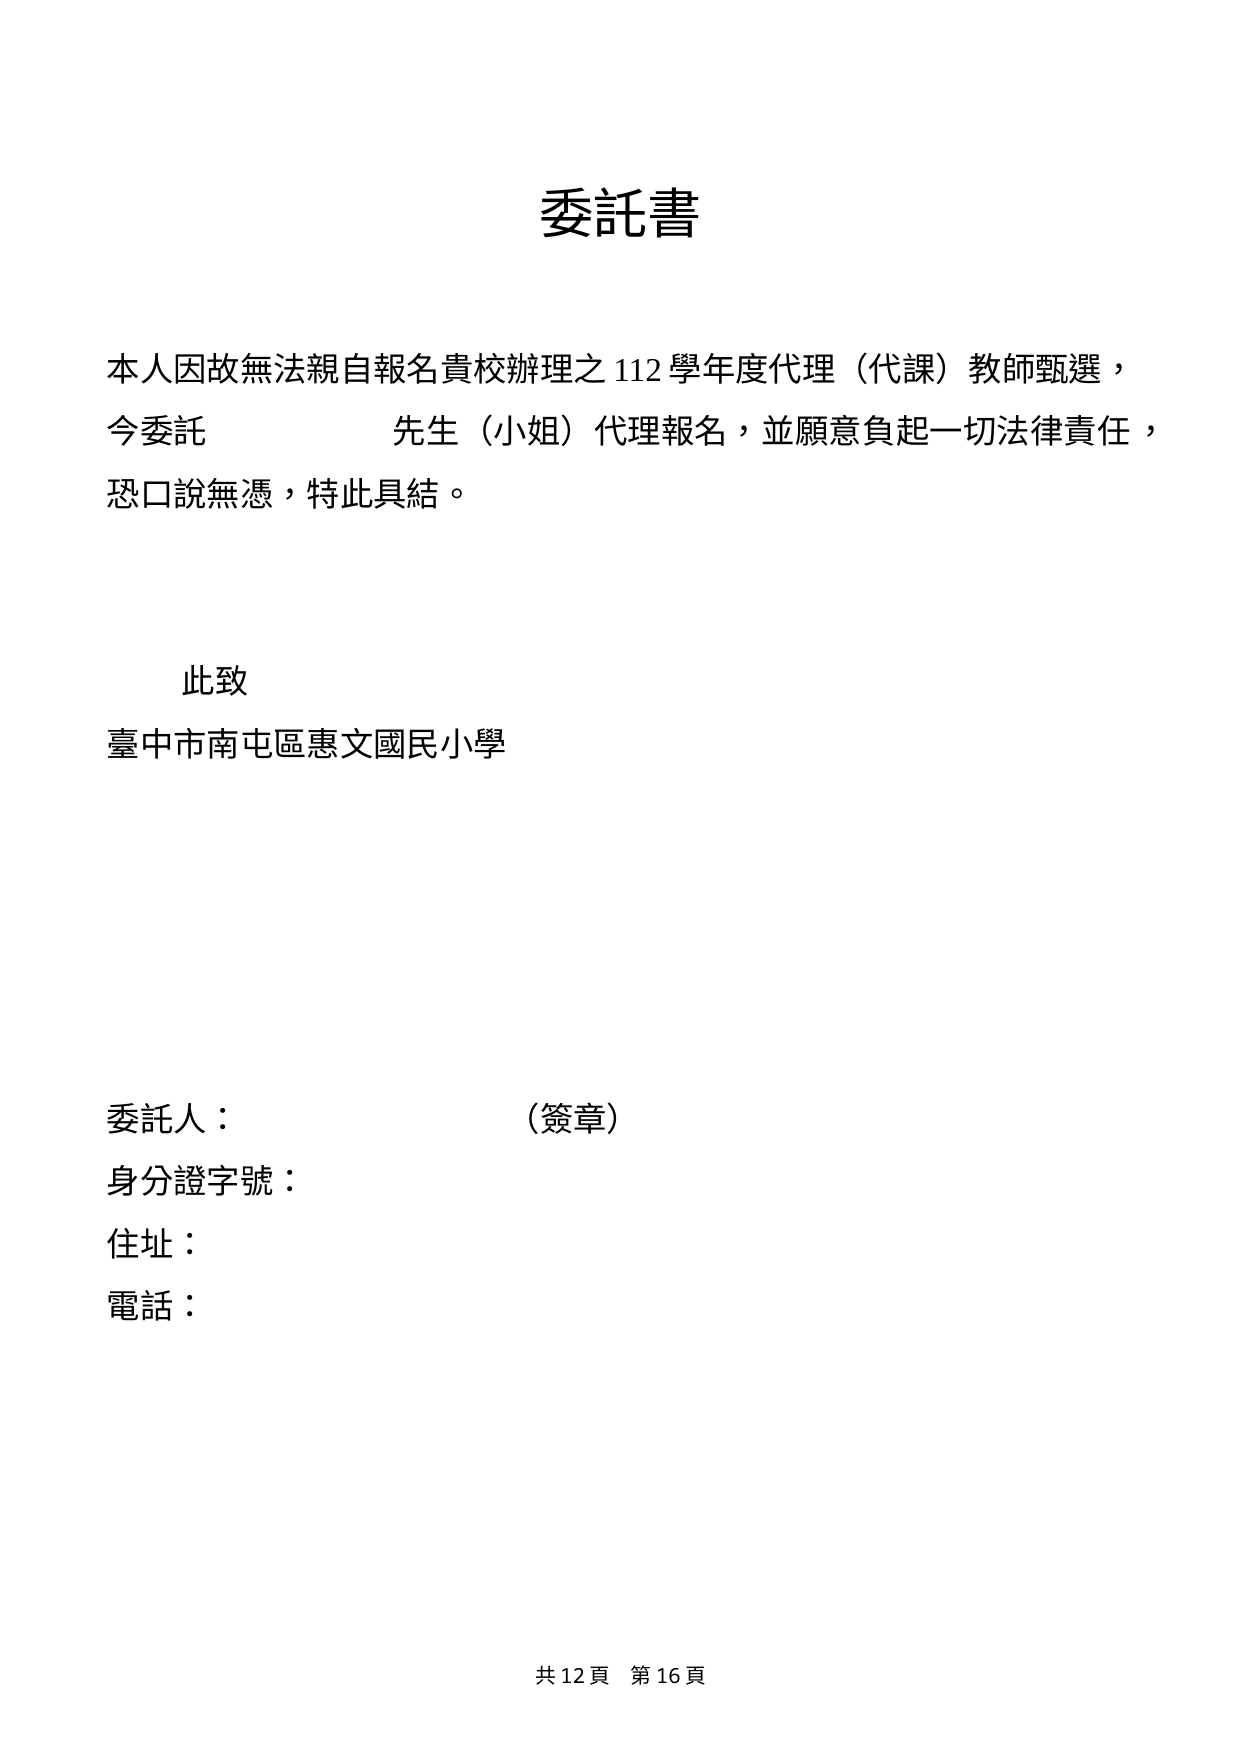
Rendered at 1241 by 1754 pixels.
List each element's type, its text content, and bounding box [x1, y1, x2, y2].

text 今委託 先生（小姐）代理報名，並願意負起一切法律責任，恐口說無憑，特此具結。 [106, 387, 1134, 512]
text 本人因故無法親自報名貴校辦理之112學年度代理（代課）教師甄選， [106, 325, 1134, 387]
text 委託書 [106, 137, 1134, 262]
text 此致 [106, 637, 1134, 700]
text 電話： [106, 1262, 1134, 1325]
text 臺中市南屯區惠文國民小學 [106, 700, 1134, 762]
text 委託人： （簽章） [106, 1075, 1134, 1137]
text 身分證字號： [106, 1137, 1134, 1200]
text 住址： [106, 1200, 1134, 1262]
